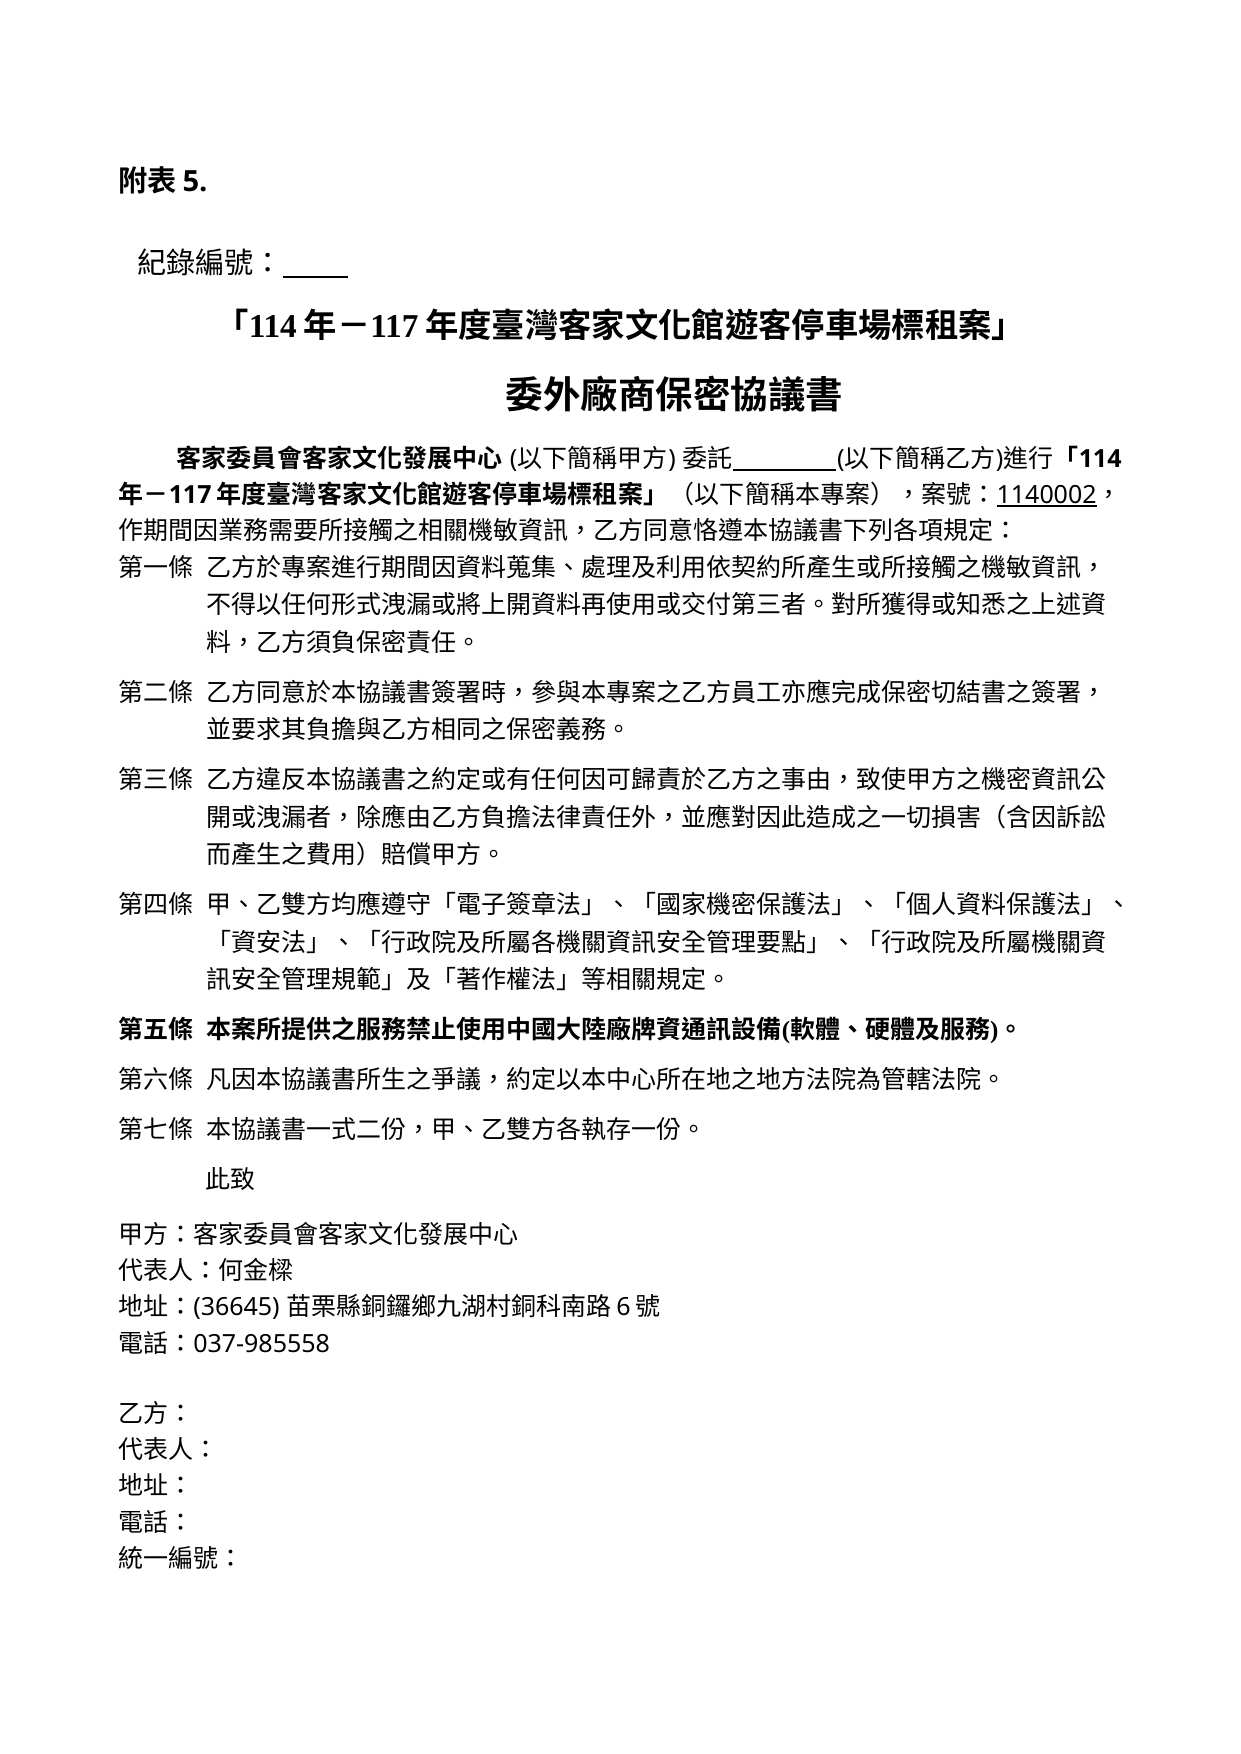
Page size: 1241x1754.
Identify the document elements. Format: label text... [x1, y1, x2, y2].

text 電話： [118, 1502, 1122, 1538]
list 本案所提供之服務禁止使用中國大陸廠牌資通訊設備(軟體、硬體及服務)。 [118, 1009, 1122, 1047]
list 本協議書一式二份，甲、乙雙方各執存一份。 [118, 1109, 1122, 1147]
text 統一編號： [118, 1538, 1122, 1574]
list 凡因本協議書所生之爭議，約定以本中心所在地之地方法院為管轄法院。 [118, 1059, 1122, 1097]
text 客家委員會客家文化發展中心 (以下簡稱甲方) 委託 (以下簡稱乙方)進行「114年－117年度臺灣客家文化館遊客停車場標租案」（以下簡稱本專案），案號：1140002，作期間因業務需要所接觸之相關機敏資訊，乙方同意恪遵本協議書下列各項規定： [118, 438, 1122, 547]
text 附表5. [118, 157, 1122, 199]
text 甲方：客家委員會客家文化發展中心 代表人：何金樑 地址：(36645) 苗栗縣銅鑼鄉九湖村銅科南路6號 電話：037-985558 [118, 1214, 1122, 1393]
list 乙方於專案進行期間因資料蒐集、處理及利用依契約所產生或所接觸之機敏資訊，不得以任何形式洩漏或將上開資料再使用或交付第三者。對所獲得或知悉之上述資料，乙方須負保密責任。 [118, 547, 1122, 659]
text 此致 [118, 1159, 1122, 1196]
text 代表人： [118, 1429, 1122, 1466]
text 委外廠商保密協議書 [118, 365, 1206, 419]
text 紀錄編號： [118, 239, 1206, 282]
text 地址： [118, 1466, 1122, 1502]
text 「114年－117年度臺灣客家文化館遊客停車場標租案」 [118, 300, 1122, 346]
list 乙方同意於本協議書簽署時，參與本專案之乙方員工亦應完成保密切結書之簽署，並要求其負擔與乙方相同之保密義務。 [118, 672, 1122, 747]
list 甲、乙雙方均應遵守「電子簽章法」、「國家機密保護法」、「個人資料保護法」、「資安法」、「行政院及所屬各機關資訊安全管理要點」、「行政院及所屬機關資訊安全管理規範」及「著作權法」等相關規定。 [118, 884, 1122, 997]
text 乙方： [118, 1393, 1122, 1429]
list 乙方違反本協議書之約定或有任何因可歸責於乙方之事由，致使甲方之機密資訊公開或洩漏者，除應由乙方負擔法律責任外，並應對因此造成之一切損害（含因訴訟而產生之費用）賠償甲方。 [118, 759, 1122, 872]
